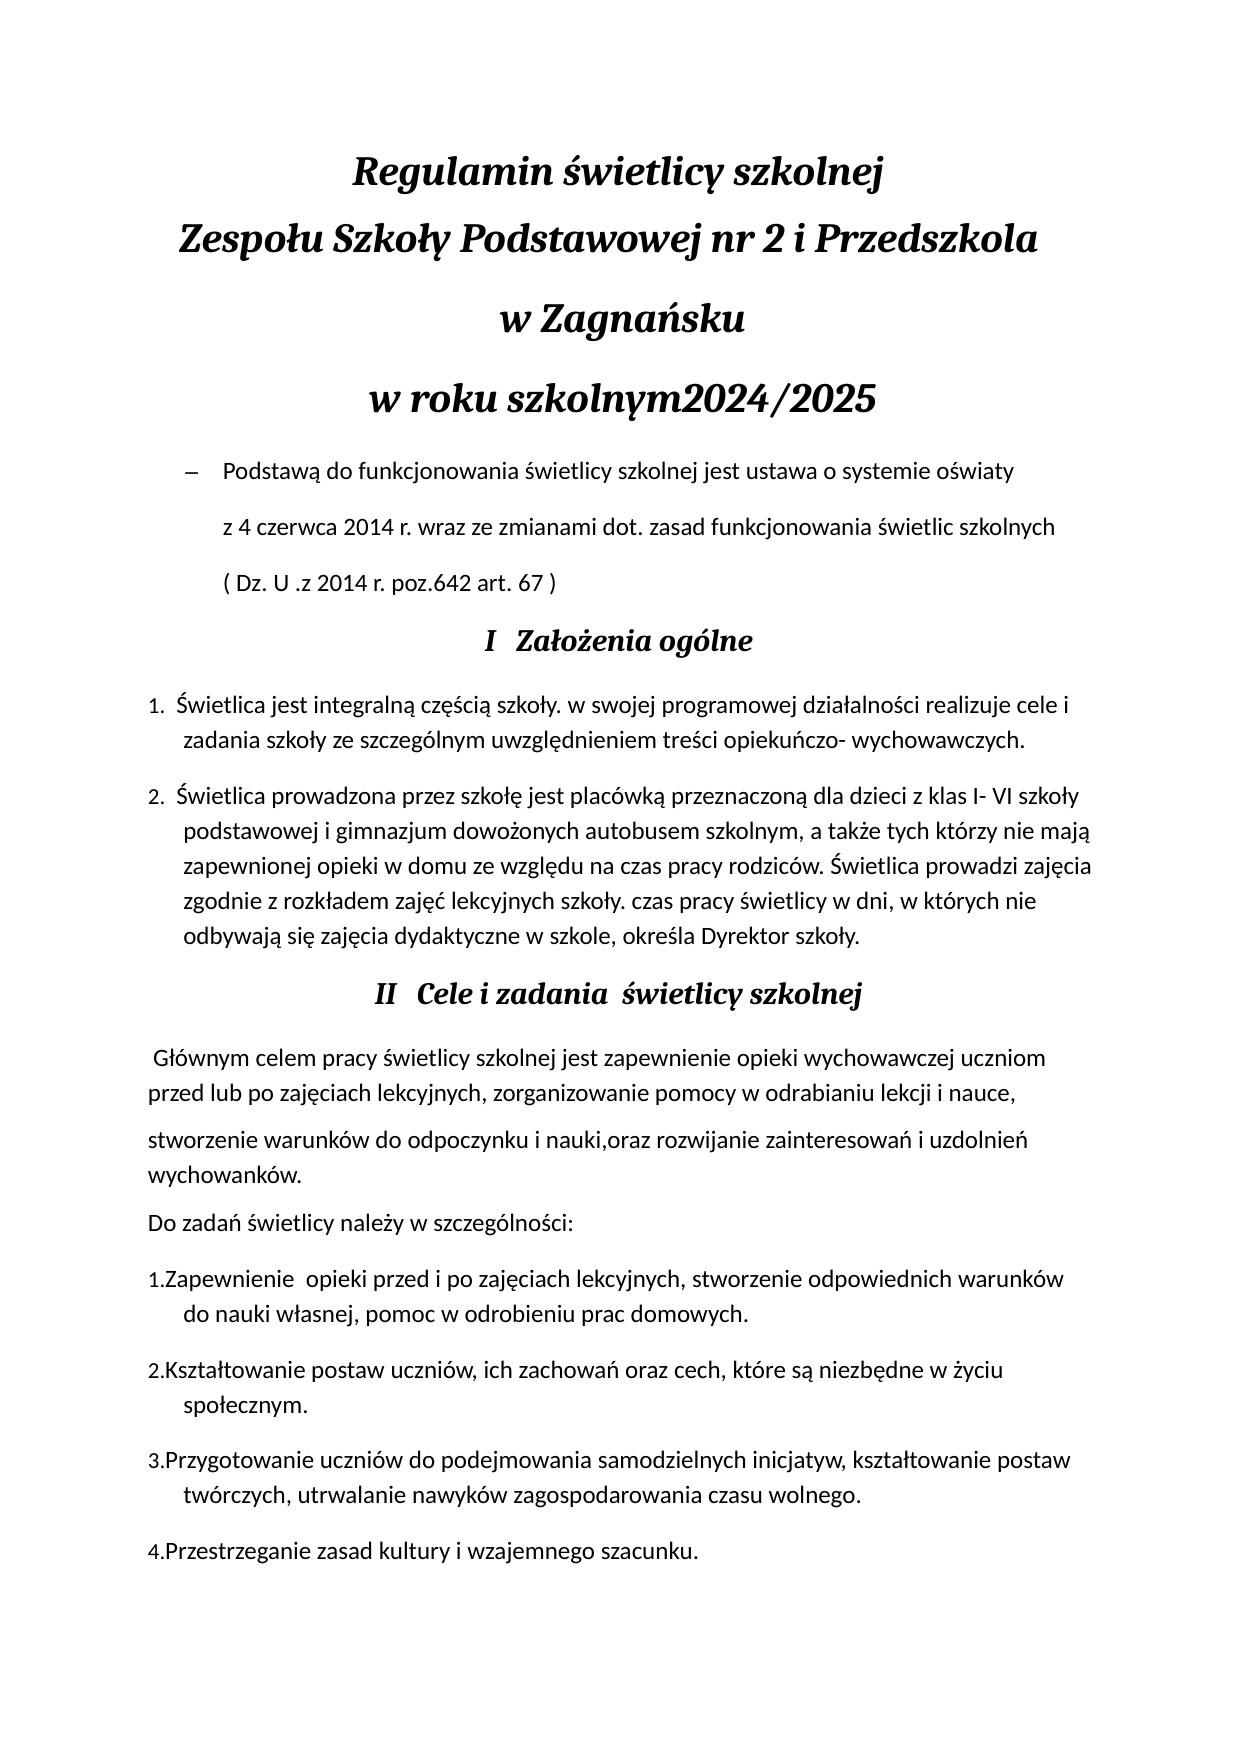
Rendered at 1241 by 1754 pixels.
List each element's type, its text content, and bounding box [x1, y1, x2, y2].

subtitle Zespołu Szkoły Podstawowej nr 2 i Przedszkola [148, 215, 1092, 263]
subtitle Regulamin świetlicy szkolnej [148, 148, 1092, 196]
subtitle w Zagnańsku [148, 295, 1092, 343]
list Przestrzeganie zasad kultury i wzajemnego szacunku. [148, 1536, 1092, 1566]
list z 4 czerwca 2014 r. wraz ze zmianami dot. zasad funkcjonowania świetlic szkolnych [185, 511, 1092, 542]
list II Cele i zadania świetlicy szkolnej [148, 976, 1092, 1012]
list Świetlica prowadzona przez szkołę jest placówką przeznaczoną dla dzieci z klas I- VI szkoły podstawowej i gimnazjum dowożonych autobusem szkolnym, a także tych którzy nie mają zapewnionej opieki w domu ze względu na czas pracy rodziców. Świetlica prowadzi zajęcia zgodnie z rozkładem zajęć lekcyjnych szkoły. czas pracy świetlicy w dni, w których nie odbywają się zajęcia dydaktyczne w szkole, określa Dyrektor szkoły. [148, 780, 1092, 951]
list Zapewnienie opieki przed i po zajęciach lekcyjnych, stworzenie odpowiednich warunków do nauki własnej, pomoc w odrobieniu prac domowych. [148, 1263, 1092, 1328]
list Kształtowanie postaw uczniów, ich zachowań oraz cech, które są niezbędne w życiu społecznym. [148, 1354, 1092, 1419]
list Przygotowanie uczniów do podejmowania samodzielnych inicjatyw, kształtowanie postaw twórczych, utrwalanie nawyków zagospodarowania czasu wolnego. [148, 1445, 1092, 1510]
subtitle w roku szkolnym2024/2025 [148, 375, 1092, 423]
list Podstawą do funkcjonowania świetlicy szkolnej jest ustawa o systemie oświaty [185, 456, 1092, 486]
list Głównym celem pracy świetlicy szkolnej jest zapewnienie opieki wychowawczej uczniom przed lub po zajęciach lekcyjnych, zorganizowanie pomocy w odrabianiu lekcji i nauce, [148, 1042, 1092, 1108]
list ( Dz. U .z 2014 r. poz.642 art. 67 ) [185, 567, 1092, 598]
subtitle I Założenia ogólne [148, 623, 1092, 659]
list Do zadań świetlicy należy w szczególności: [148, 1207, 1092, 1238]
list Świetlica jest integralną częścią szkoły. w swojej programowej działalności realizuje cele i zadania szkoły ze szczególnym uwzględnieniem treści opiekuńczo- wychowawczych. [148, 689, 1092, 755]
list stworzenie warunków do odpoczynku i nauki,oraz rozwijanie zainteresowań i uzdolnień wychowanków. [148, 1125, 1092, 1190]
